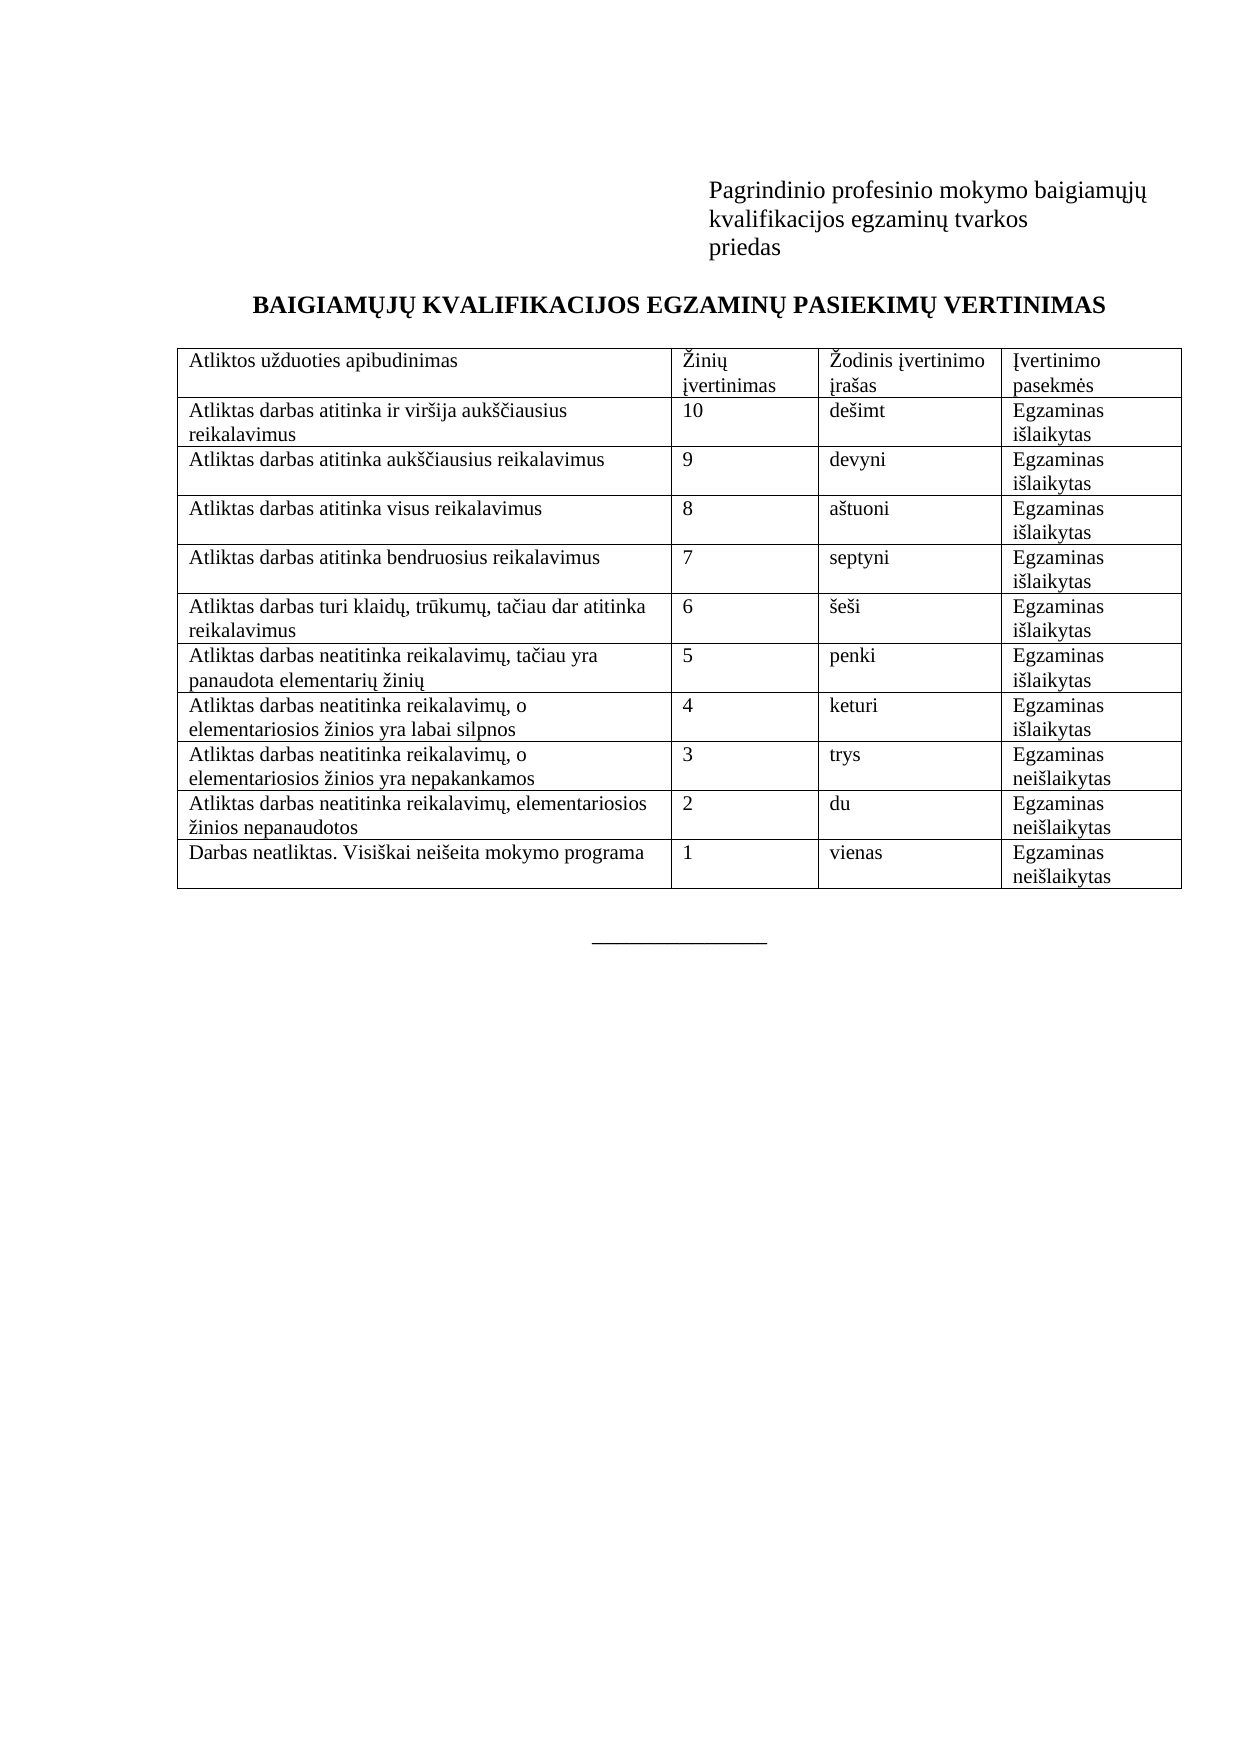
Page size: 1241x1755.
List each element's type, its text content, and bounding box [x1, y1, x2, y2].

table_cell vienas [819, 840, 1001, 888]
table_cell Egzaminas išlaikytas [1002, 594, 1181, 642]
table_cell aštuoni [819, 496, 1001, 544]
table_cell 6 [672, 594, 818, 642]
text ______________ [177, 918, 1181, 947]
table_cell Darbas neatliktas. Visiškai neišeita mokymo programa [178, 840, 671, 888]
table_cell 9 [672, 447, 818, 495]
table_cell septyni [819, 545, 1001, 593]
table_cell Egzaminas išlaikytas [1002, 545, 1181, 593]
table_cell 8 [672, 496, 818, 544]
text priedas [177, 232, 1181, 261]
table_cell 4 [672, 693, 818, 741]
table_cell 5 [672, 644, 818, 692]
table_header Žinių įvertinimas [672, 349, 818, 397]
table_header Įvertinimo pasekmės [1002, 349, 1181, 397]
table_cell Atliktas darbas atitinka aukščiausius reikalavimus [178, 447, 671, 495]
table_cell Atliktas darbas neatitinka reikalavimų, o elementariosios žinios yra nepakankamos [178, 742, 671, 790]
table_cell Egzaminas išlaikytas [1002, 693, 1181, 741]
table_cell du [819, 791, 1001, 839]
table_cell dešimt [819, 398, 1001, 446]
text Pagrindinio profesinio mokymo baigiamųjų [177, 175, 1181, 204]
table_cell devyni [819, 447, 1001, 495]
text BAIGIAMŲJŲ KVALIFIKACIJOS EGZAMINŲ PASIEKIMŲ VERTINIMAS [177, 290, 1181, 319]
table_cell Egzaminas išlaikytas [1002, 496, 1181, 544]
table_cell Egzaminas išlaikytas [1002, 644, 1181, 692]
table_cell 10 [672, 398, 818, 446]
table_header Atliktos užduoties apibudinimas [178, 349, 671, 397]
table_cell Atliktas darbas neatitinka reikalavimų, elementariosios žinios nepanaudotos [178, 791, 671, 839]
table_cell Egzaminas išlaikytas [1002, 447, 1181, 495]
table_cell Atliktas darbas turi klaidų, trūkumų, tačiau dar atitinka reikalavimus [178, 594, 671, 642]
table_cell keturi [819, 693, 1001, 741]
table_cell Egzaminas neišlaikytas [1002, 840, 1181, 888]
table_cell Atliktas darbas neatitinka reikalavimų, o elementariosios žinios yra labai silpnos [178, 693, 671, 741]
table_cell 7 [672, 545, 818, 593]
table_header Žodinis įvertinimo įrašas [819, 349, 1001, 397]
table_cell Atliktas darbas atitinka ir viršija aukščiausius reikalavimus [178, 398, 671, 446]
table_cell trys [819, 742, 1001, 790]
table_cell penki [819, 644, 1001, 692]
table_cell 3 [672, 742, 818, 790]
table_cell 1 [672, 840, 818, 888]
table_cell 2 [672, 791, 818, 839]
table_cell Atliktas darbas neatitinka reikalavimų, tačiau yra panaudota elementarių žinių [178, 644, 671, 692]
table_cell Egzaminas išlaikytas [1002, 398, 1181, 446]
table_cell Atliktas darbas atitinka visus reikalavimus [178, 496, 671, 544]
table_cell Egzaminas neišlaikytas [1002, 791, 1181, 839]
text kvalifikacijos egzaminų tvarkos [177, 204, 1181, 232]
table_cell šeši [819, 594, 1001, 642]
table_cell Egzaminas neišlaikytas [1002, 742, 1181, 790]
table_cell Atliktas darbas atitinka bendruosius reikalavimus [178, 545, 671, 593]
